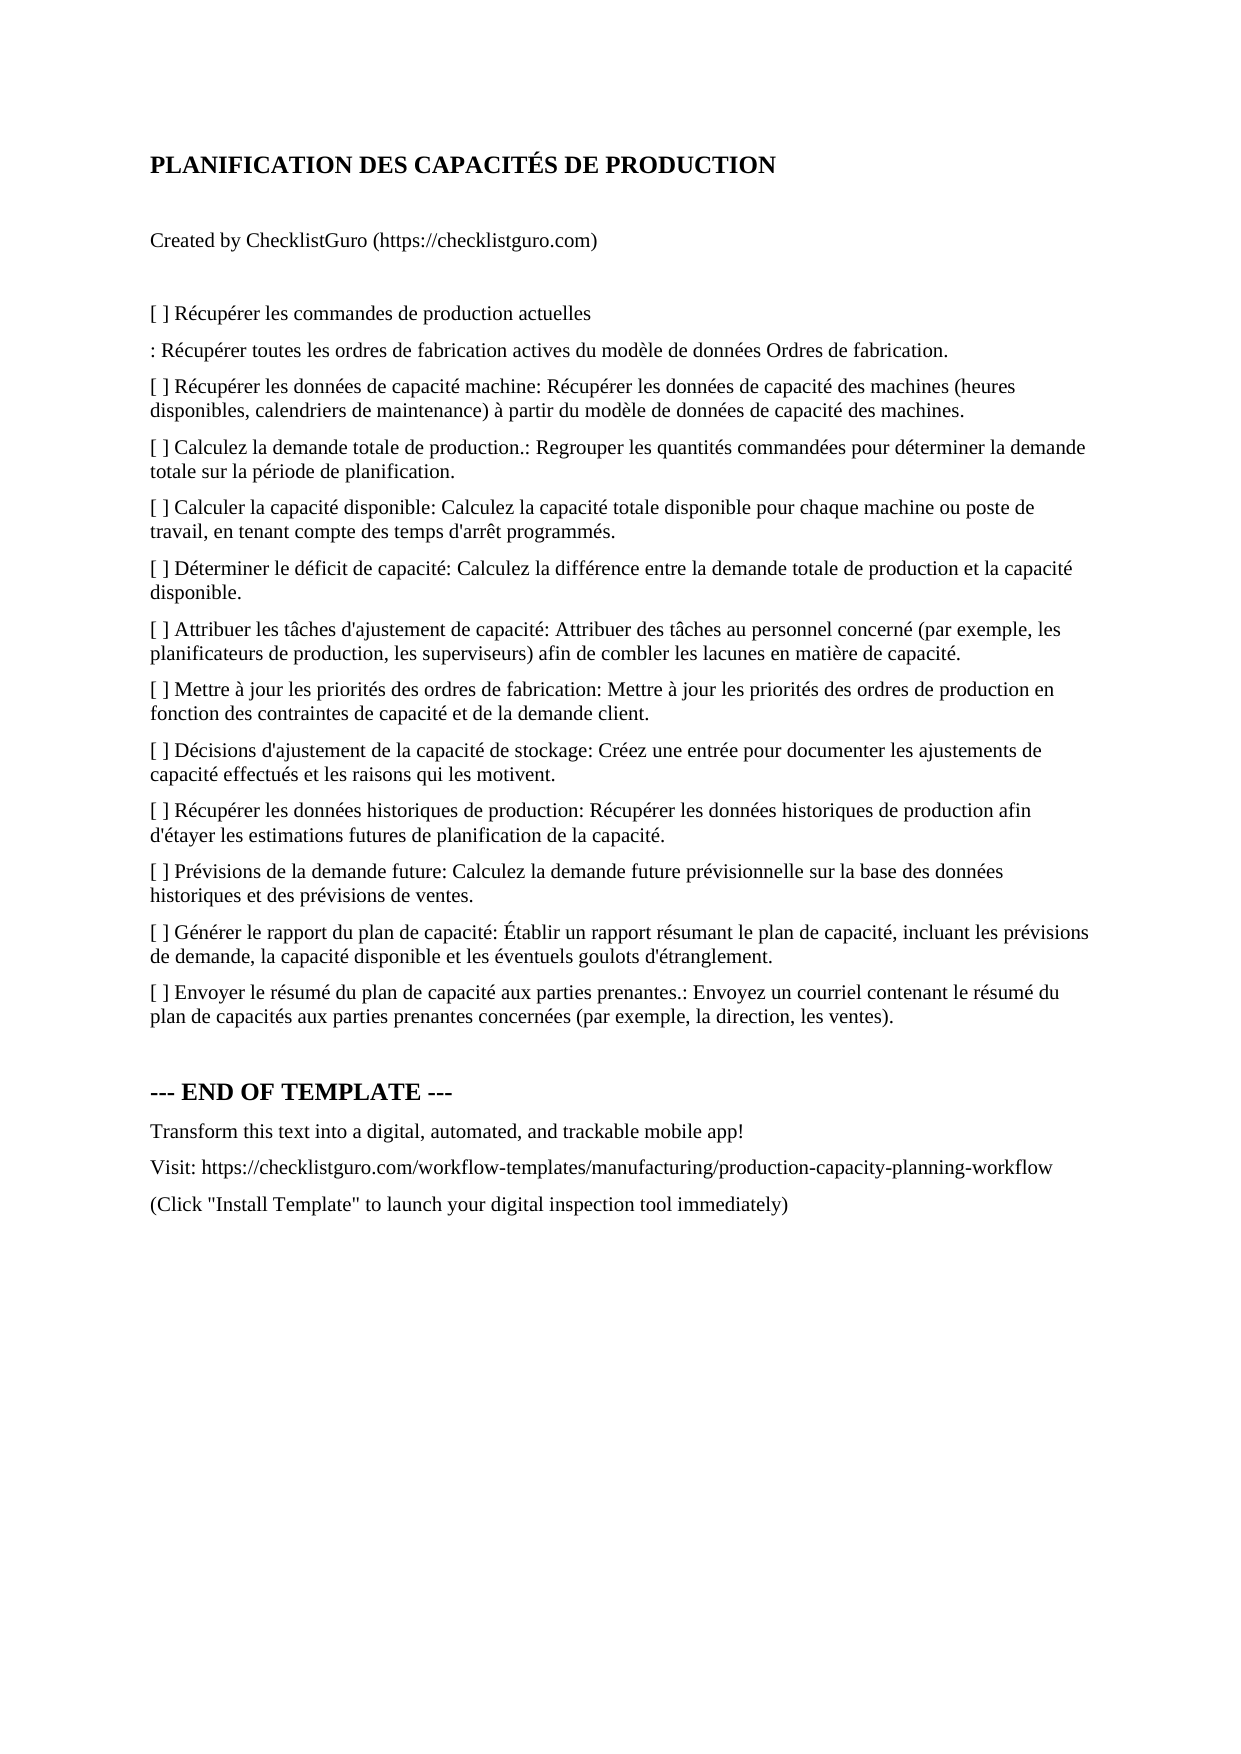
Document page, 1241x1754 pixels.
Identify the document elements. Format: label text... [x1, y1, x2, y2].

text PLANIFICATION DES CAPACITÉS DE PRODUCTION [150, 150, 1090, 179]
text [ ] Calculez la demande totale de production.: Regrouper les quantités commandées pour déterminer la demande totale sur la période de planification. [150, 435, 1090, 483]
text [ ] Envoyer le résumé du plan de capacité aux parties prenantes.: Envoyez un courriel contenant le résumé du plan de capacités aux parties prenantes concernées (par exemple, la direction, les ventes). [150, 980, 1090, 1028]
text [ ] Récupérer les données de capacité machine: Récupérer les données de capacité des machines (heures disponibles, calendriers de maintenance) à partir du modèle de données de capacité des machines. [150, 374, 1090, 422]
text (Click "Install Template" to launch your digital inspection tool immediately) [150, 1192, 1090, 1216]
text [ ] Récupérer les commandes de production actuelles [150, 301, 1090, 325]
text Created by ChecklistGuro (https://checklistguro.com) [150, 228, 1090, 252]
text [ ] Générer le rapport du plan de capacité: Établir un rapport résumant le plan de capacité, incluant les prévisions de demande, la capacité disponible et les éventuels goulots d'étranglement. [150, 920, 1090, 968]
text [ ] Mettre à jour les priorités des ordres de fabrication: Mettre à jour les priorités des ordres de production en fonction des contraintes de capacité et de la demande client. [150, 677, 1090, 725]
text Transform this text into a digital, automated, and trackable mobile app! [150, 1119, 1090, 1143]
text [ ] Attribuer les tâches d'ajustement de capacité: Attribuer des tâches au personnel concerné (par exemple, les planificateurs de production, les superviseurs) afin de combler les lacunes en matière de capacité. [150, 617, 1090, 665]
text Visit: https://checklistguro.com/workflow-templates/manufacturing/production-capacity-planning-workflow [150, 1155, 1090, 1179]
text [ ] Décisions d'ajustement de la capacité de stockage: Créez une entrée pour documenter les ajustements de capacité effectués et les raisons qui les motivent. [150, 738, 1090, 786]
text [ ] Prévisions de la demande future: Calculez la demande future prévisionnelle sur la base des données historiques et des prévisions de ventes. [150, 859, 1090, 907]
text : Récupérer toutes les ordres de fabrication actives du modèle de données Ordres de fabrication. [150, 337, 1090, 362]
text [ ] Récupérer les données historiques de production: Récupérer les données historiques de production afin d'étayer les estimations futures de planification de la capacité. [150, 798, 1090, 847]
text [ ] Calculer la capacité disponible: Calculez la capacité totale disponible pour chaque machine ou poste de travail, en tenant compte des temps d'arrêt programmés. [150, 495, 1090, 543]
text --- END OF TEMPLATE --- [150, 1077, 1090, 1106]
text [ ] Déterminer le déficit de capacité: Calculez la différence entre la demande totale de production et la capacité disponible. [150, 556, 1090, 604]
